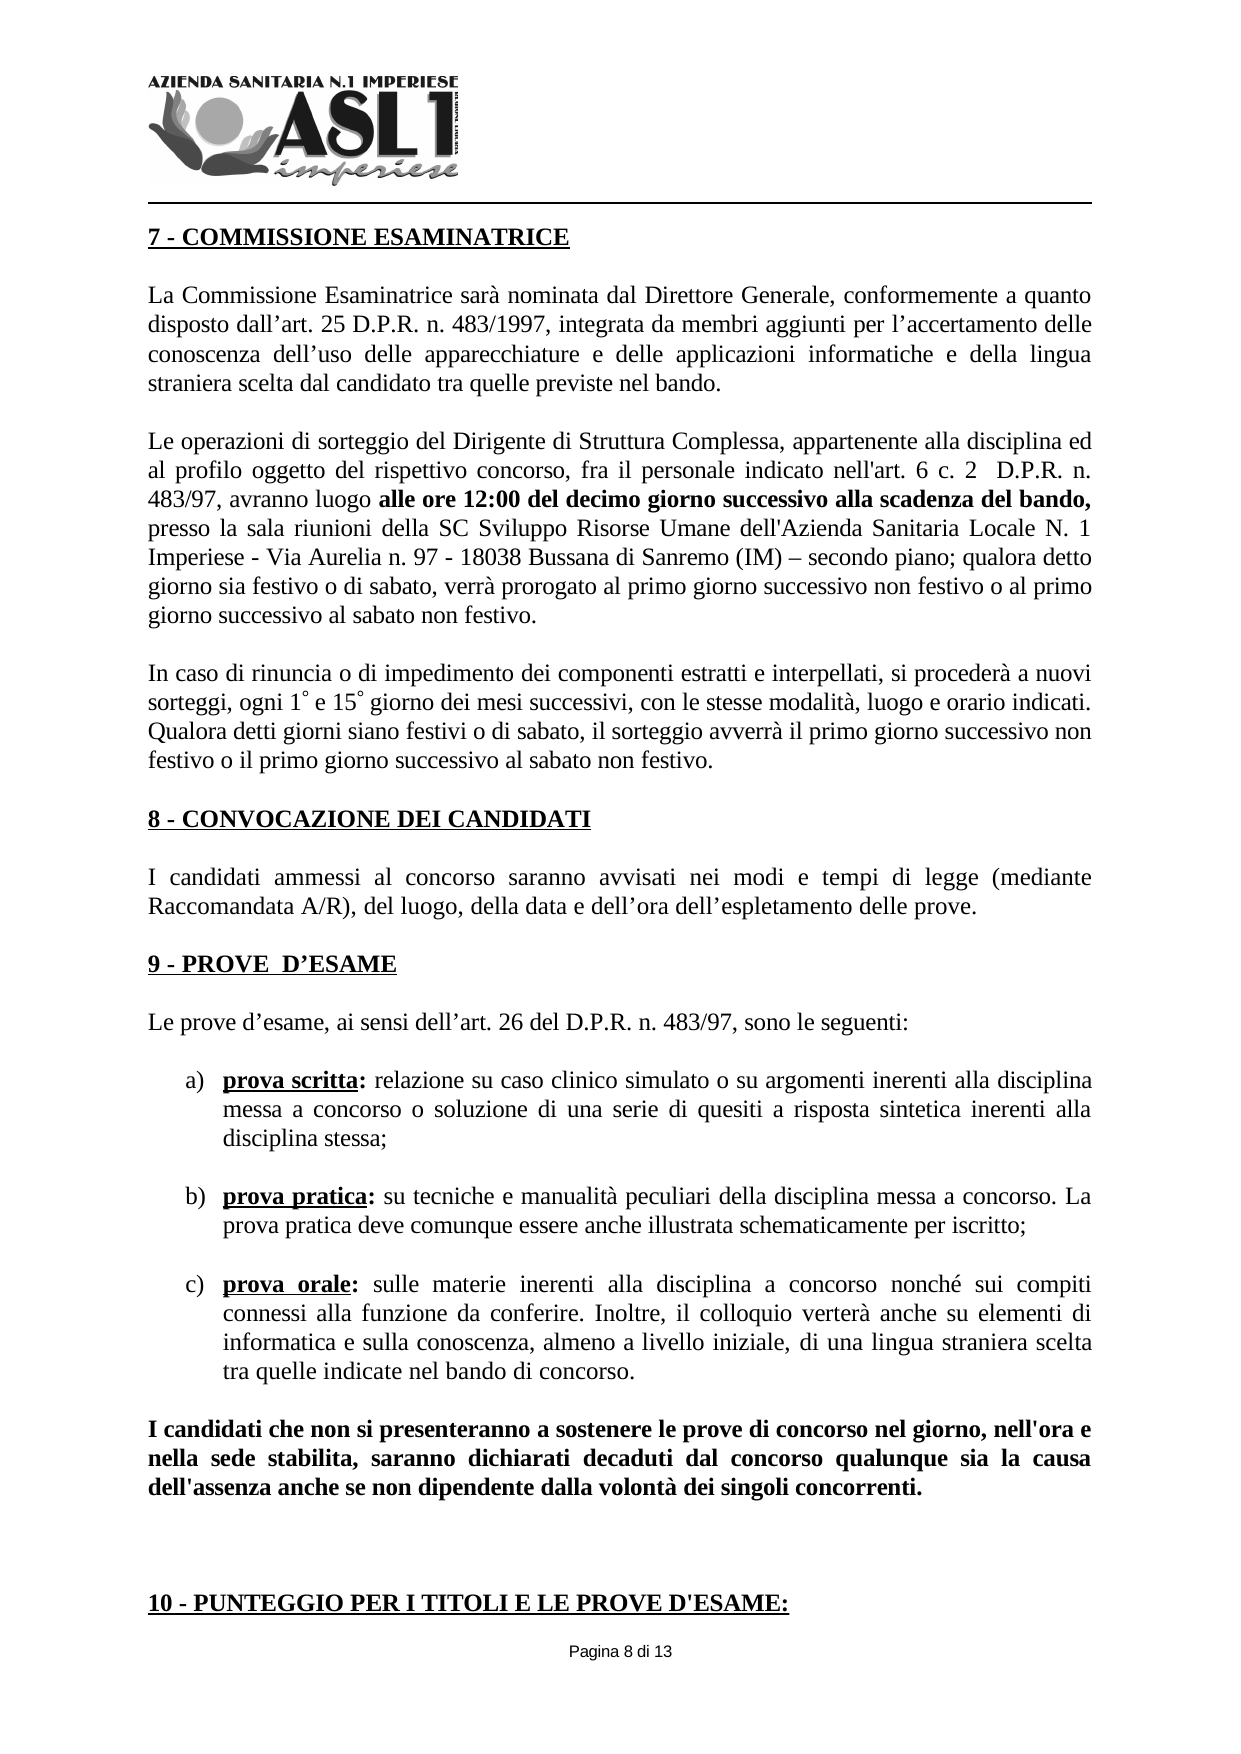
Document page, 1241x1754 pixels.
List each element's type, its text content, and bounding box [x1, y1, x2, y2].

list prova orale: sulle materie inerenti alla disciplina a concorso nonché sui compiti connessi alla funzione da conferire. Inoltre, il colloquio verterà anche su elementi di informatica e sulla conoscenza, almeno a livello iniziale, di una lingua straniera scelta tra quelle indicate nel bando di concorso. [185, 1268, 1092, 1385]
text 9 - PROVE D’ESAME [148, 949, 1092, 978]
text I candidati ammessi al concorso saranno avvisati nei modi e tempi di legge (mediante Raccomandata A/R), del luogo, della data e dell’ora dell’espletamento delle prove. [148, 862, 1092, 920]
text 7 - COMMISSIONE ESAMINATRICE [148, 222, 1092, 251]
text I candidati che non si presenteranno a sostenere le prove di concorso nel giorno, nell'ora e nella sede stabilita, saranno dichiarati decaduti dal concorso qualunque sia la causa dell'assenza anche se non dipendente dalla volontà dei singoli concorrenti. [148, 1414, 1092, 1501]
text Le prove d’esame, ai sensi dell’art. 26 del D.P.R. n. 483/97, sono le seguenti: [148, 1007, 1092, 1036]
text In caso di rinuncia o di impedimento dei componenti estratti e interpellati, si procederà a nuovi sorteggi, ogni 1 e 15 giorno dei mesi successivi, con le stesse modalità, luogo e orario indicati. Qualora detti giorni siano festivi o di sabato, il sorteggio avverrà il primo giorno successivo non festivo o il primo giorno successivo al sabato non festivo. [148, 658, 1092, 774]
text 8 - CONVOCAZIONE DEI CANDIDATI [148, 803, 1092, 832]
text 10 - PUNTEGGIO PER I TITOLI E LE PROVE D'ESAME: [148, 1588, 1092, 1617]
list prova pratica: su tecniche e manualità peculiari della disciplina messa a concorso. La prova pratica deve comunque essere anche illustrata schematicamente per iscritto; [185, 1181, 1092, 1239]
text La Commissione Esaminatrice sarà nominata dal Direttore Generale, conformemente a quanto disposto dall’art. 25 D.P.R. n. 483/1997, integrata da membri aggiunti per l’accertamento delle conoscenza dell’uso delle apparecchiature e delle applicazioni informatiche e della lingua straniera scelta dal candidato tra quelle previste nel bando. [148, 280, 1092, 397]
list prova scritta: relazione su caso clinico simulato o su argomenti inerenti alla disciplina messa a concorso o soluzione di una serie di quesiti a risposta sintetica inerenti alla disciplina stessa; [185, 1065, 1092, 1152]
text Le operazioni di sorteggio del Dirigente di Struttura Complessa, appartenente alla disciplina ed al profilo oggetto del rispettivo concorso, fra il personale indicato nell'art. 6 c. 2 D.P.R. n. 483/97, avranno luogo alle ore 12:00 del decimo giorno successivo alla scadenza del bando, presso la sala riunioni della SC Sviluppo Risorse Umane dell'Azienda Sanitaria Locale N. 1 Imperiese - Via Aurelia n. 97 - 18038 Bussana di Sanremo (IM) – secondo piano; qualora detto giorno sia festivo o di sabato, verrà prorogato al primo giorno successivo non festivo o al primo giorno successivo al sabato non festivo. [148, 426, 1092, 629]
picture [148, 76, 458, 186]
